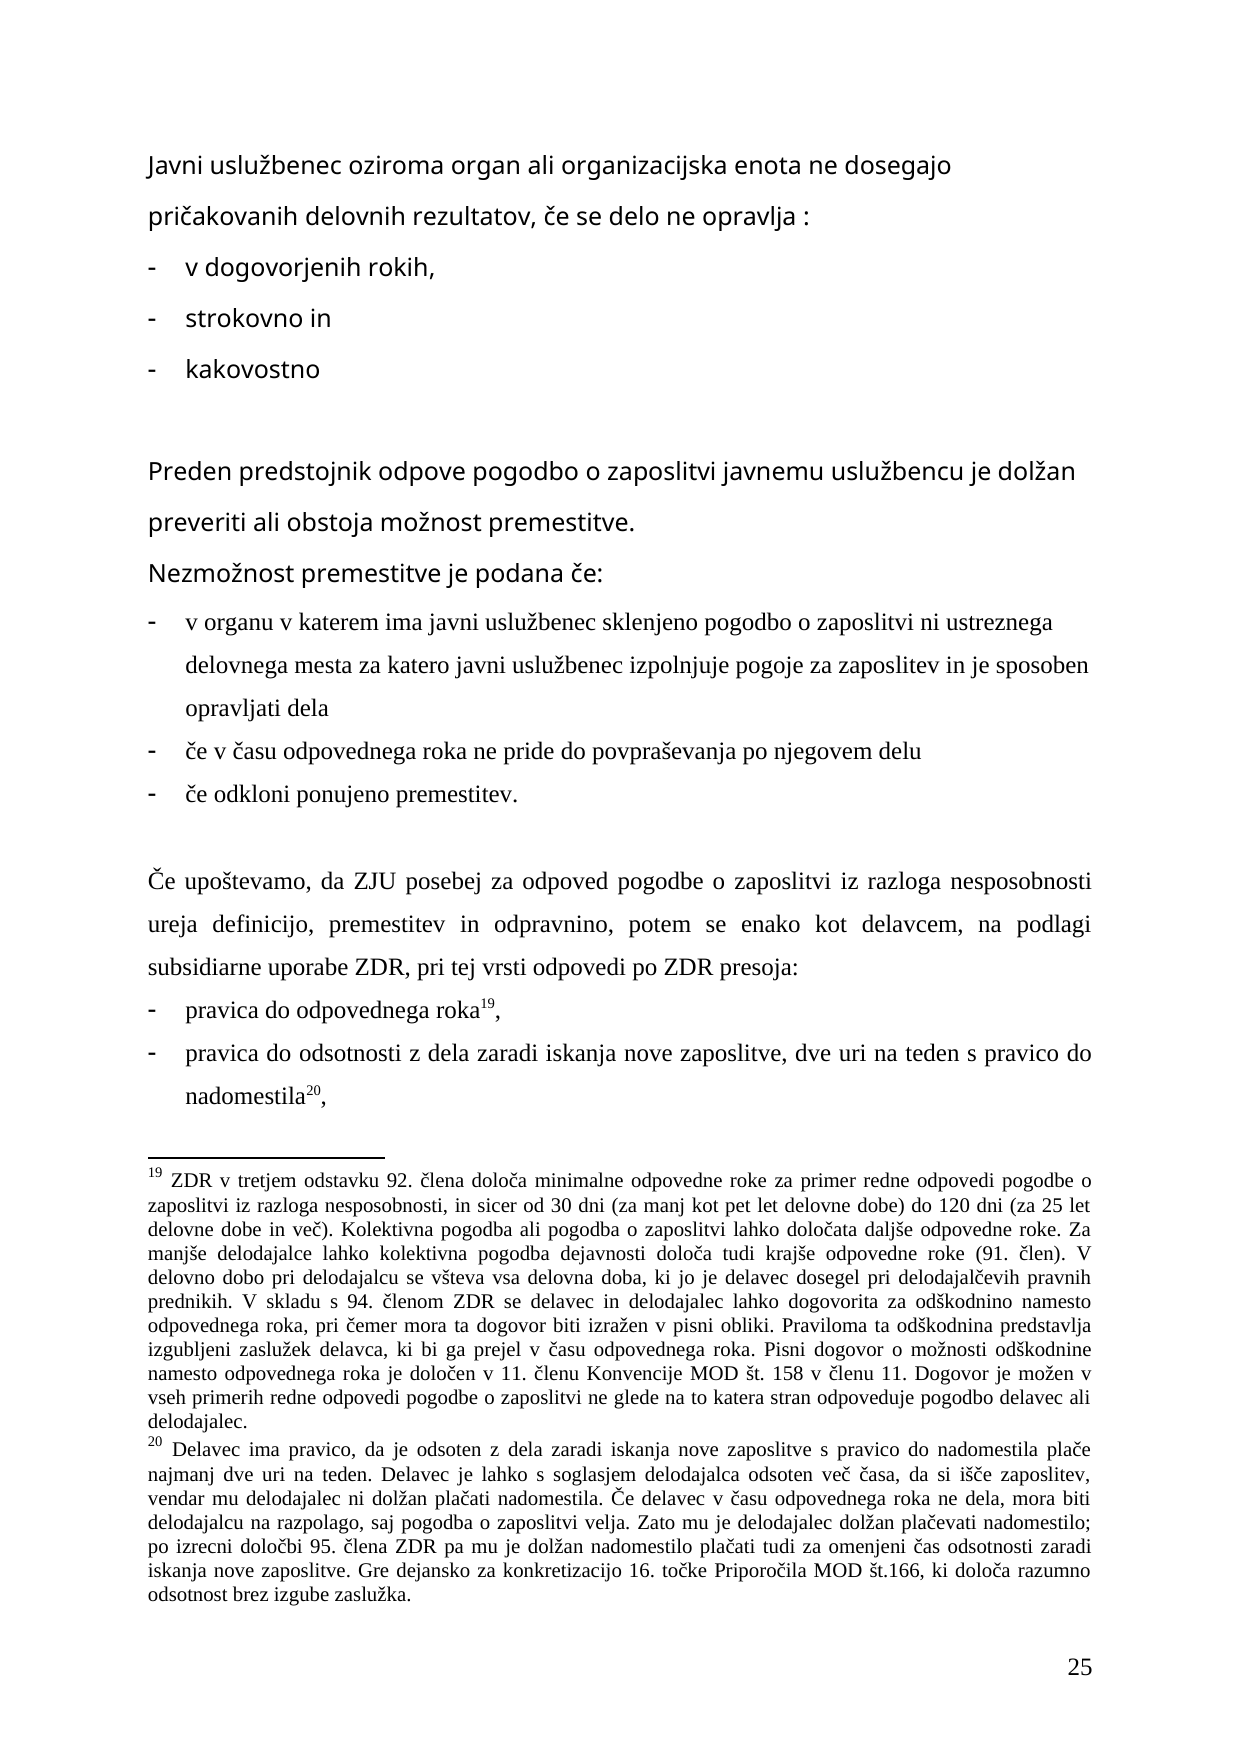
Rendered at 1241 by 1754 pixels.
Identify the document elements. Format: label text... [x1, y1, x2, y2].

text Javni uslužbenec oziroma organ ali organizacijska enota ne dosegajo pričakovanih delovnih rezultatov, če se delo ne opravlja : [148, 148, 1093, 233]
text Preden predstojnik odpove pogodbo o zaposlitvi javnemu uslužbencu je dolžan preveriti ali obstoja možnost premestitve. [148, 454, 1093, 539]
list če odkloni ponujeno premestitev. [148, 779, 1093, 808]
list v organu v katerem ima javni uslužbenec sklenjeno pogodbo o zaposlitvi ni ustreznega delovnega mesta za katero javni uslužbenec izpolnjuje pogoje za zaposlitev in je sposoben opravljati dela [148, 607, 1093, 722]
list če v času odpovednega roka ne pride do povpraševanja po njegovem delu [148, 736, 1093, 765]
list ZDR v tretjem odstavku 92. člena določa minimalne odpovedne roke za primer redne odpovedi pogodbe o zaposlitvi iz razloga nesposobnosti, in sicer od 30 dni (za manj kot pet let delovne dobe) do 120 dni (za 25 let delovne dobe in več). Kolektivna pogodba ali pogodba o zaposlitvi lahko določata daljše odpovedne roke. Za manjše delodajalce lahko kolektivna pogodba dejavnosti določa tudi krajše odpovedne roke (91. člen). V delovno dobo pri delodajalcu se všteva vsa delovna doba, ki jo je delavec dosegel pri delodajalčevih pravnih prednikih. V skladu s 94. členom ZDR se delavec in delodajalec lahko dogovorita za odškodnino namesto odpovednega roka, pri čemer mora ta dogovor biti izražen v pisni obliki. Praviloma ta odškodnina predstavlja izgubljeni zaslužek delavca, ki bi ga prejel v času odpovednega roka. Pisni dogovor o možnosti odškodnine namesto odpovednega roka je določen v 11. členu Konvencije MOD št. 158 v členu 11. Dogovor je možen v vseh primerih redne odpovedi pogodbe o zaposlitvi ne glede na to katera stran odpoveduje pogodbo delavec ali delodajalec. [148, 1164, 1093, 1433]
list Delavec ima pravico, da je odsoten z dela zaradi iskanja nove zaposlitve s pravico do nadomestila plače najmanj dve uri na teden. Delavec je lahko s soglasjem delodajalca odsoten več časa, da si išče zaposlitev, vendar mu delodajalec ni dolžan plačati nadomestila. Če delavec v času odpovednega roka ne dela, mora biti delodajalcu na razpolago, saj pogodba o zaposlitvi velja. Zato mu je delodajalec dolžan plačevati nadomestilo; po izrecni določbi 95. člena ZDR pa mu je dolžan nadomestilo plačati tudi za omenjeni čas odsotnosti zaradi iskanja nove zaposlitve. Gre dejansko za konkretizacijo 16. točke Priporočila MOD št.166, ki določa razumno odsotnost brez izgube zaslužka. [148, 1433, 1093, 1606]
text Če upoštevamo, da ZJU posebej za odpoved pogodbe o zaposlitvi iz razloga nesposobnosti ureja definicijo, premestitev in odpravnino, potem se enako kot delavcem, na podlagi subsidiarne uporabe ZDR, pri tej vrsti odpovedi po ZDR presoja: [148, 866, 1093, 981]
list v dogovorjenih rokih, [148, 250, 1093, 284]
text Nezmožnost premestitve je podana če: [148, 556, 1093, 590]
list strokovno in [148, 301, 1093, 335]
list kakovostno [148, 352, 1093, 386]
list pravica do odpovednega roka, [148, 995, 1093, 1024]
list pravica do odsotnosti z dela zaradi iskanja nove zaposlitve, dve uri na teden s pravico do nadomestila, [148, 1038, 1093, 1110]
